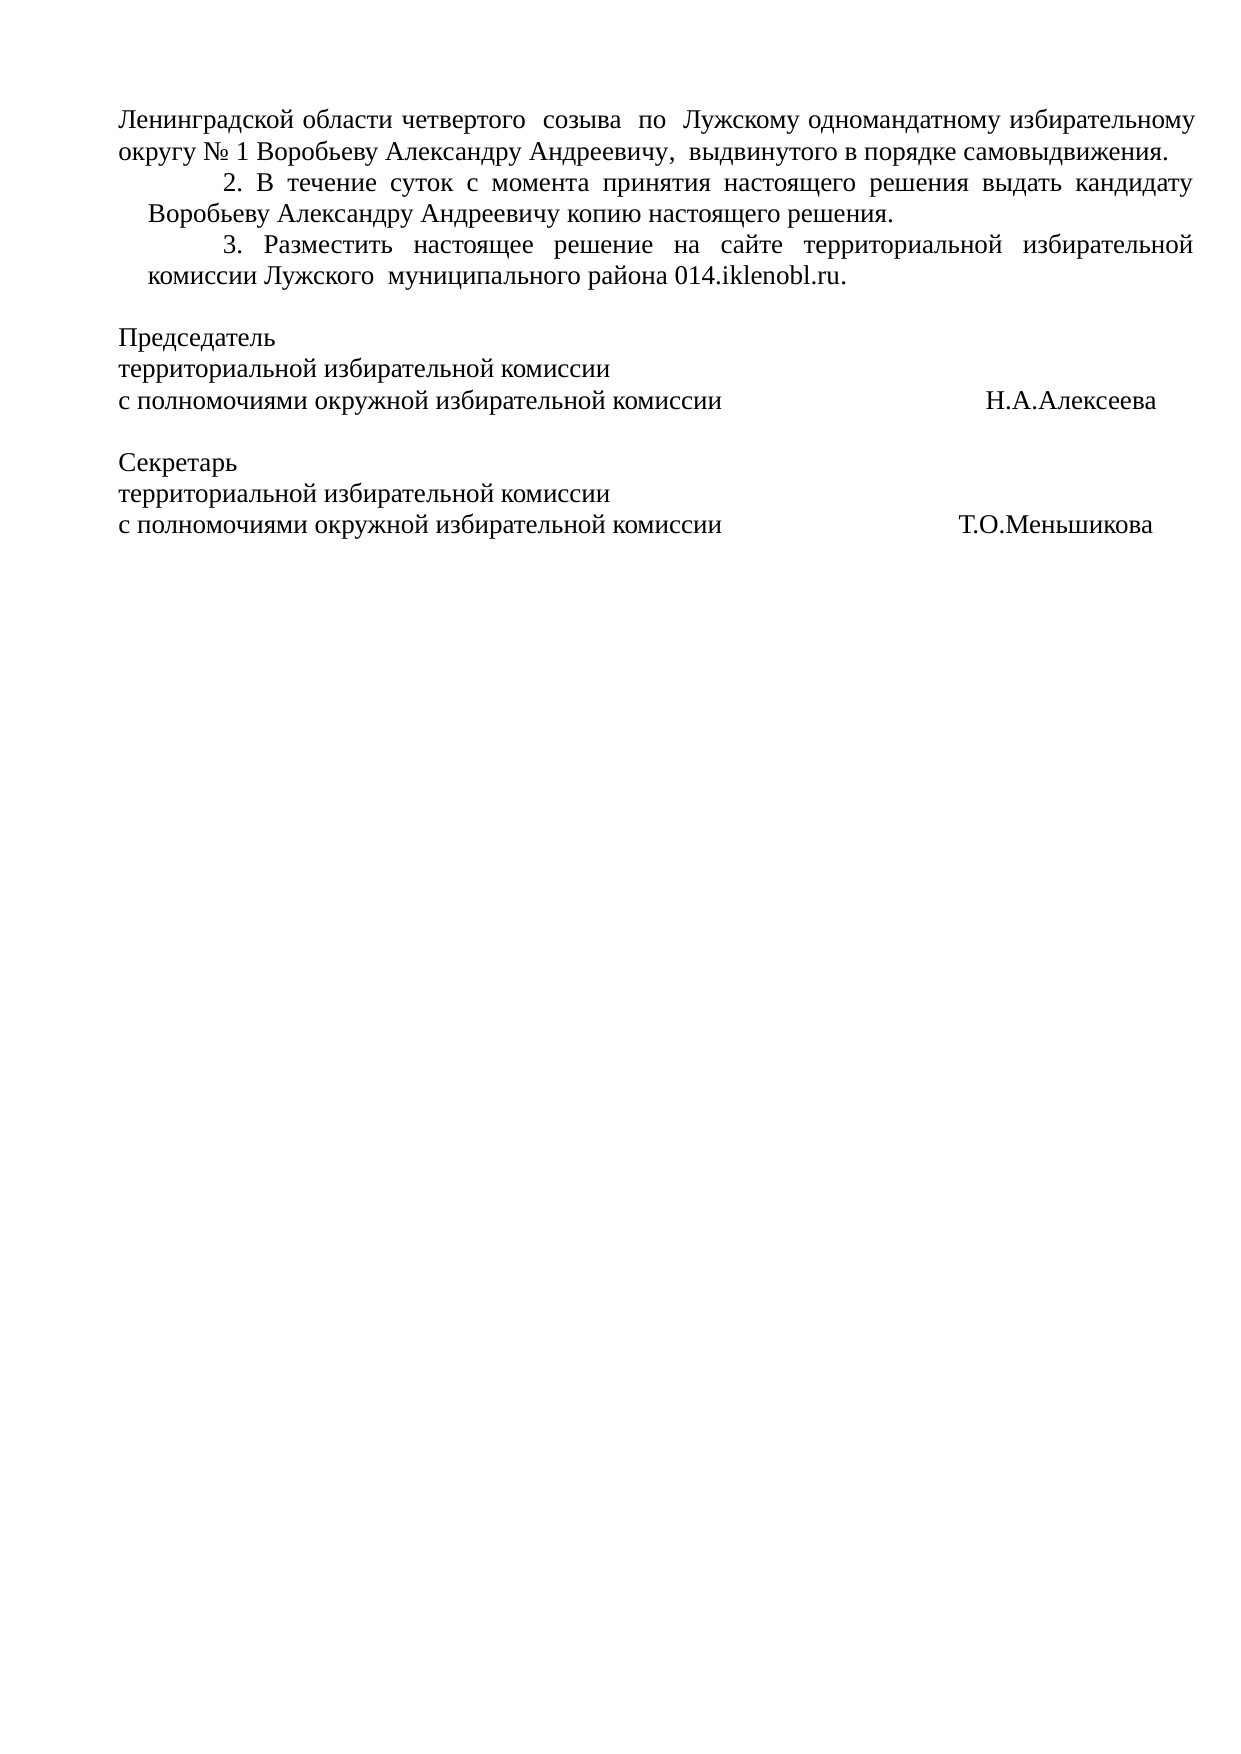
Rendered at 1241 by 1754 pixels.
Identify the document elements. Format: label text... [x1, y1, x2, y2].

text с полномочиями окружной избирательной комиссии Н.А.Алексеева [118, 384, 1196, 415]
text Председатель [118, 321, 1196, 353]
text территориальной избирательной комиссии [118, 353, 1196, 384]
text 2. В течение суток с момента принятия настоящего решения выдать кандидату Воробьеву Александру Андреевичу копию настоящего решения. [148, 166, 1194, 228]
text Секретарь [118, 446, 1196, 477]
text территориальной избирательной комиссии [118, 477, 1196, 508]
text с полномочиями окружной избирательной комиссии Т.О.Меньшикова [118, 508, 1196, 539]
text Ленинградской области четвертого созыва по Лужскому одномандатному избирательному округу № 1 Воробьеву Александру Андреевичу, выдвинутого в порядке самовыдвижения. [118, 103, 1196, 166]
text 3. Разместить настоящее решение на сайте территориальной избирательной комиссии Лужского муниципального района 014.iklenobl.ru. [148, 228, 1194, 290]
